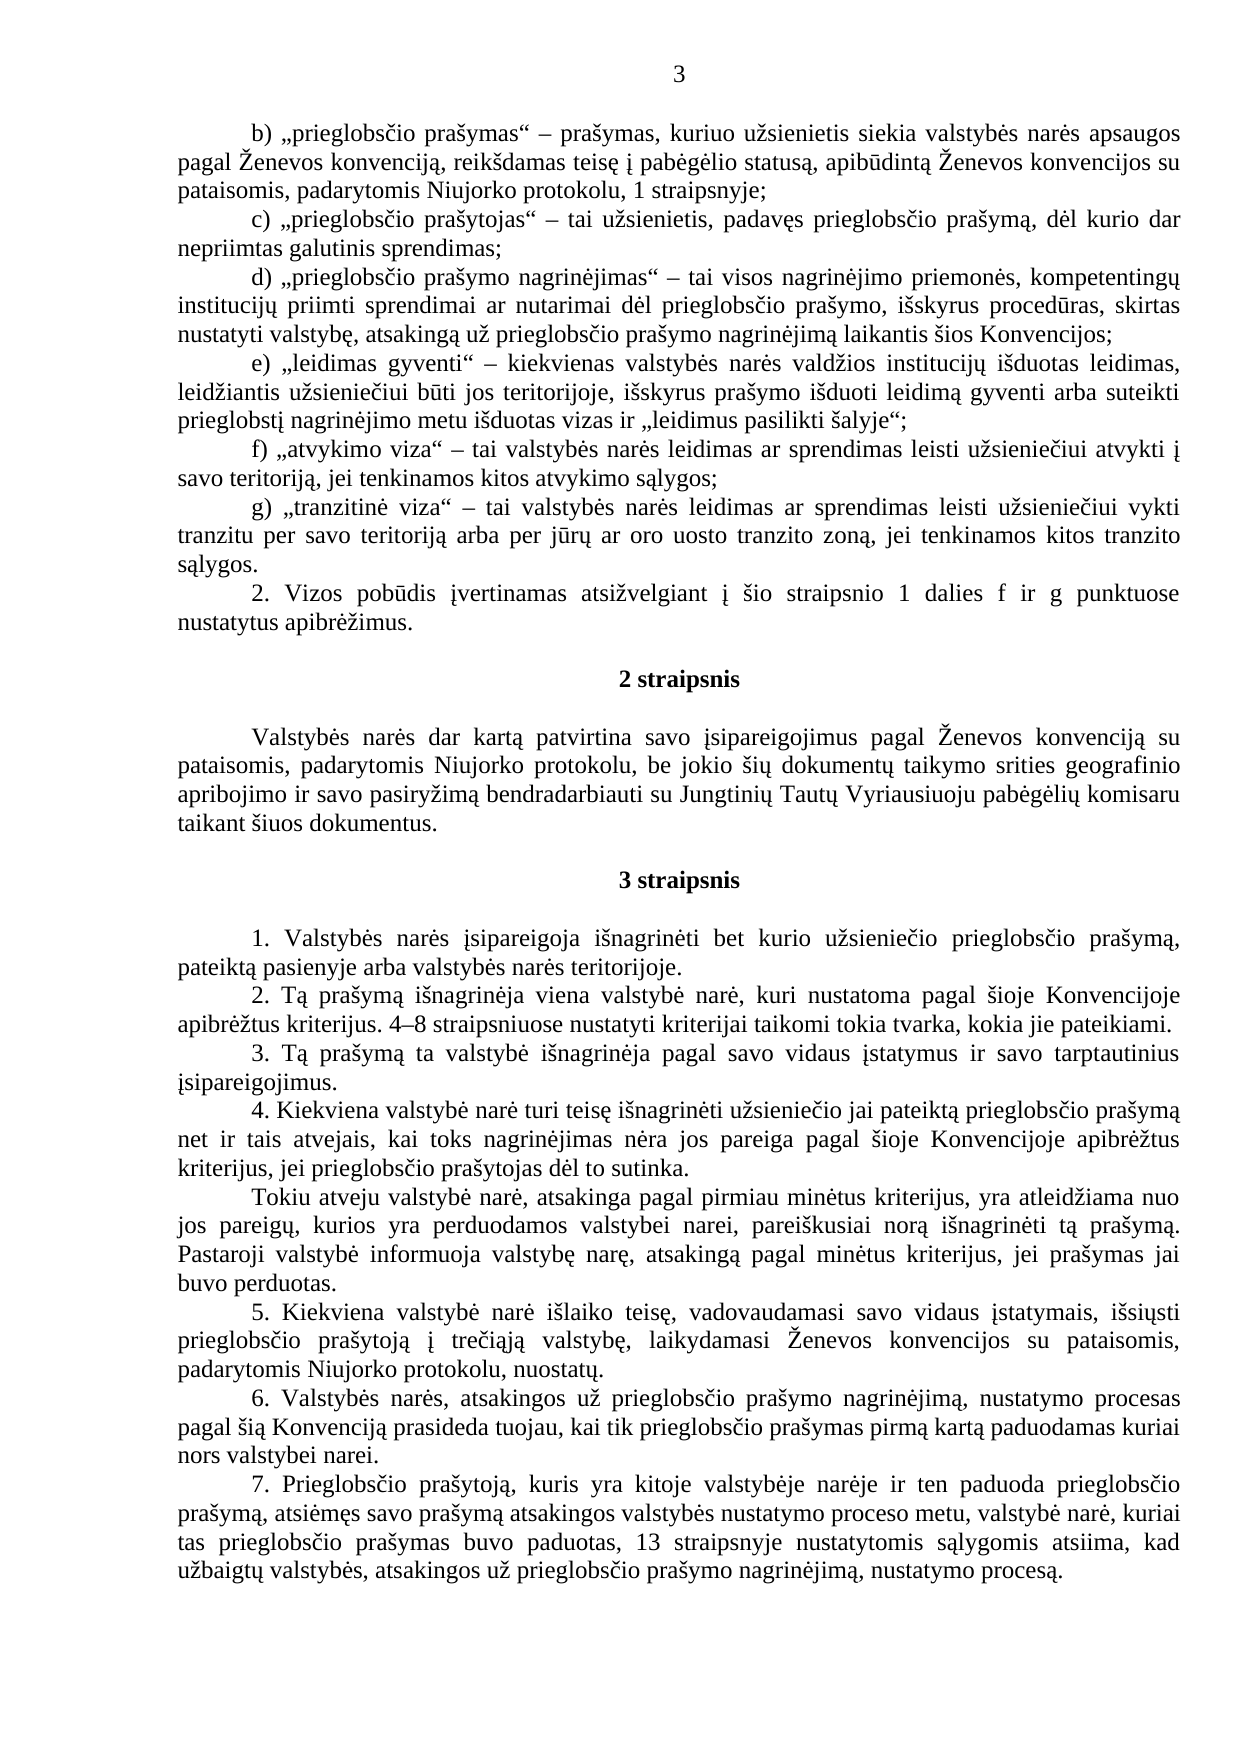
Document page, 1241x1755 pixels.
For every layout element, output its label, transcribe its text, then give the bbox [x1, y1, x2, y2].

text 5. Kiekviena valstybė narė išlaiko teisę, vadovaudamasi savo vidaus įstatymais, išsiųsti prieglobsčio prašytoją į trečiąją valstybę, laikydamasi Ženevos konvencijos su pataisomis, padarytomis Niujorko protokolu, nuostatų. [177, 1297, 1181, 1383]
text 3 straipsnis [177, 866, 1181, 894]
text 3. Tą prašymą ta valstybė išnagrinėja pagal savo vidaus įstatymus ir savo tarptautinius įsipareigojimus. [177, 1038, 1181, 1096]
text 4. Kiekviena valstybė narė turi teisę išnagrinėti užsieniečio jai pateiktą prieglobsčio prašymą net ir tais atvejais, kai toks nagrinėjimas nėra jos pareiga pagal šioje Konvencijoje apibrėžtus kriterijus, jei prieglobsčio prašytojas dėl to sutinka. [177, 1096, 1181, 1182]
text g) „tranzitinė viza“ – tai valstybės narės leidimas ar sprendimas leisti užsieniečiui vykti tranzitu per savo teritoriją arba per jūrų ar oro uosto tranzito zoną, jei tenkinamos kitos tranzito sąlygos. [177, 492, 1181, 578]
text Valstybės narės dar kartą patvirtina savo įsipareigojimus pagal Ženevos konvenciją su pataisomis, padarytomis Niujorko protokolu, be jokio šių dokumentų taikymo srities geografinio apribojimo ir savo pasiryžimą bendradarbiauti su Jungtinių Tautų Vyriausiuoju pabėgėlių komisaru taikant šiuos dokumentus. [177, 722, 1181, 837]
text 6. Valstybės narės, atsakingos už prieglobsčio prašymo nagrinėjimą, nustatymo procesas pagal šią Konvenciją prasideda tuojau, kai tik prieglobsčio prašymas pirmą kartą paduodamas kuriai nors valstybei narei. [177, 1383, 1181, 1469]
text 1. Valstybės narės įsipareigoja išnagrinėti bet kurio užsieniečio prieglobsčio prašymą, pateiktą pasienyje arba valstybės narės teritorijoje. [177, 923, 1181, 981]
text f) „atvykimo viza“ – tai valstybės narės leidimas ar sprendimas leisti užsieniečiui atvykti į savo teritoriją, jei tenkinamos kitos atvykimo sąlygos; [177, 434, 1181, 492]
text c) „prieglobsčio prašytojas“ – tai užsienietis, padavęs prieglobsčio prašymą, dėl kurio dar nepriimtas galutinis sprendimas; [177, 204, 1181, 262]
text d) „prieglobsčio prašymo nagrinėjimas“ – tai visos nagrinėjimo priemonės, kompetentingų institucijų priimti sprendimai ar nutarimai dėl prieglobsčio prašymo, išskyrus procedūras, skirtas nustatyti valstybę, atsakingą už prieglobsčio prašymo nagrinėjimą laikantis šios Konvencijos; [177, 262, 1181, 348]
text e) „leidimas gyventi“ – kiekvienas valstybės narės valdžios institucijų išduotas leidimas, leidžiantis užsieniečiui būti jos teritorijoje, išskyrus prašymo išduoti leidimą gyventi arba suteikti prieglobstį nagrinėjimo metu išduotas vizas ir „leidimus pasilikti šalyje“; [177, 348, 1181, 434]
text 2. Vizos pobūdis įvertinamas atsižvelgiant į šio straipsnio 1 dalies f ir g punktuose nustatytus apibrėžimus. [177, 578, 1181, 636]
text Tokiu atveju valstybė narė, atsakinga pagal pirmiau minėtus kriterijus, yra atleidžiama nuo jos pareigų, kurios yra perduodamos valstybei narei, pareiškusiai norą išnagrinėti tą prašymą. Pastaroji valstybė informuoja valstybę narę, atsakingą pagal minėtus kriterijus, jei prašymas jai buvo perduotas. [177, 1182, 1181, 1297]
text b) „prieglobsčio prašymas“ – prašymas, kuriuo užsienietis siekia valstybės narės apsaugos pagal Ženevos konvenciją, reikšdamas teisę į pabėgėlio statusą, apibūdintą Ženevos konvencijos su pataisomis, padarytomis Niujorko protokolu, 1 straipsnyje; [177, 118, 1181, 204]
text 2 straipsnis [177, 664, 1181, 693]
text 2. Tą prašymą išnagrinėja viena valstybė narė, kuri nustatoma pagal šioje Konvencijoje apibrėžtus kriterijus. 4–8 straipsniuose nustatyti kriterijai taikomi tokia tvarka, kokia jie pateikiami. [177, 981, 1181, 1038]
text 7. Prieglobsčio prašytoją, kuris yra kitoje valstybėje narėje ir ten paduoda prieglobsčio prašymą, atsiėmęs savo prašymą atsakingos valstybės nustatymo proceso metu, valstybė narė, kuriai tas prieglobsčio prašymas buvo paduotas, 13 straipsnyje nustatytomis sąlygomis atsiima, kad užbaigtų valstybės, atsakingos už prieglobsčio prašymo nagrinėjimą, nustatymo procesą. [177, 1469, 1181, 1584]
